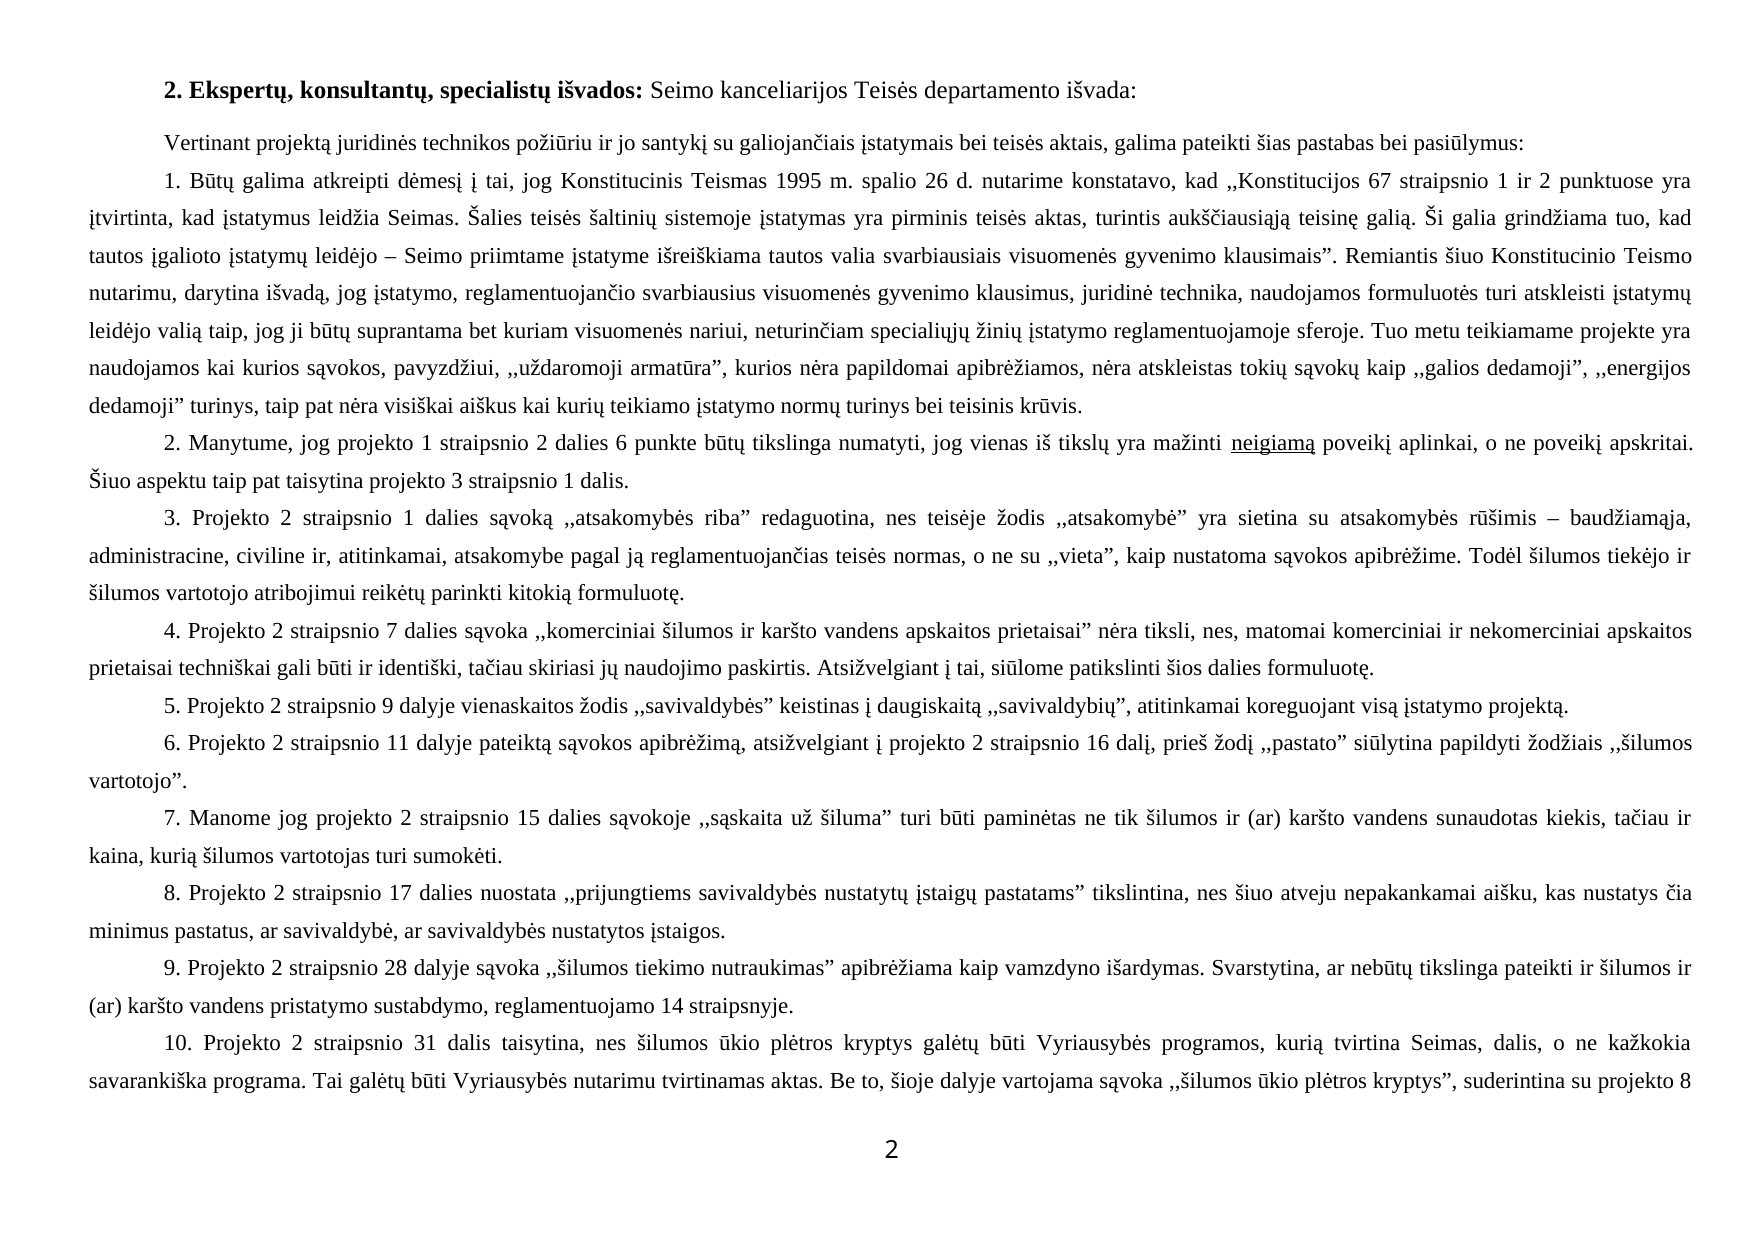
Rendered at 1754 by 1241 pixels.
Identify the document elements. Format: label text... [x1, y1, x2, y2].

text 2. Ekspertų, konsultantų, specialistų išvados: Seimo kanceliarijos Teisės departamento išvada: [89, 75, 1694, 104]
text 6. Projekto 2 straipsnio 11 dalyje pateiktą sąvokos apibrėžimą, atsižvelgiant į projekto 2 straipsnio 16 dalį, prieš žodį ,,pastato” siūlytina papildyti žodžiais ,,šilumos vartotojo”. [89, 718, 1694, 793]
text 3. Projekto 2 straipsnio 1 dalies sąvoką ,,atsakomybės riba” redaguotina, nes teisėje žodis ,,atsakomybė” yra sietina su atsakomybės rūšimis – baudžiamąja, administracine, civiline ir, atitinkamai, atsakomybe pagal ją reglamentuojančias teisės normas, o ne su ,,vieta”, kaip nustatoma sąvokos apibrėžime. Todėl šilumos tiekėjo ir šilumos vartotojo atribojimui reikėtų parinkti kitokią formuluotę. [89, 493, 1694, 606]
text 1. Būtų galima atkreipti dėmesį į tai, jog Konstitucinis Teismas 1995 m. spalio 26 d. nutarime konstatavo, kad ,,Konstitucijos 67 straipsnio 1 ir 2 punktuose yra įtvirtinta, kad įstatymus leidžia Seimas. Šalies teisės šaltinių sistemoje įstatymas yra pirminis teisės aktas, turintis aukščiausiąją teisinę galią. Ši galia grindžiama tuo, kad tautos įgalioto įstatymų leidėjo – Seimo priimtame įstatyme išreiškiama tautos valia svarbiausiais visuomenės gyvenimo klausimais”. Remiantis šiuo Konstitucinio Teismo nutarimu, darytina išvadą, jog įstatymo, reglamentuojančio svarbiausius visuomenės gyvenimo klausimus, juridinė technika, naudojamos formuluotės turi atskleisti įstatymų leidėjo valią taip, jog ji būtų suprantama bet kuriam visuomenės nariui, neturinčiam specialiųjų žinių įstatymo reglamentuojamoje sferoje. Tuo metu teikiamame projekte yra naudojamos kai kurios sąvokos, pavyzdžiui, ,,uždaromoji armatūra”, kurios nėra papildomai apibrėžiamos, nėra atskleistas tokių sąvokų kaip ,,galios dedamoji”, ,,energijos dedamoji” turinys, taip pat nėra visiškai aiškus kai kurių teikiamo įstatymo normų turinys bei teisinis krūvis. [89, 156, 1694, 418]
text 7. Manome jog projekto 2 straipsnio 15 dalies sąvokoje ,,sąskaita už šiluma” turi būti paminėtas ne tik šilumos ir (ar) karšto vandens sunaudotas kiekis, tačiau ir kaina, kurią šilumos vartotojas turi sumokėti. [89, 793, 1694, 868]
text 2. Manytume, jog projekto 1 straipsnio 2 dalies 6 punkte būtų tikslinga numatyti, jog vienas iš tikslų yra mažinti neigiamą poveikį aplinkai, o ne poveikį apskritai. Šiuo aspektu taip pat taisytina projekto 3 straipsnio 1 dalis. [89, 418, 1694, 493]
text 5. Projekto 2 straipsnio 9 dalyje vienaskaitos žodis ,,savivaldybės” keistinas į daugiskaitą ,,savivaldybių”, atitinkamai koreguojant visą įstatymo projektą. [89, 681, 1694, 718]
text 8. Projekto 2 straipsnio 17 dalies nuostata ,,prijungtiems savivaldybės nustatytų įstaigų pastatams” tikslintina, nes šiuo atveju nepakankamai aišku, kas nustatys čia minimus pastatus, ar savivaldybė, ar savivaldybės nustatytos įstaigos. [89, 868, 1694, 943]
text 4. Projekto 2 straipsnio 7 dalies sąvoka ,,komerciniai šilumos ir karšto vandens apskaitos prietaisai” nėra tiksli, nes, matomai komerciniai ir nekomerciniai apskaitos prietaisai techniškai gali būti ir identiški, tačiau skiriasi jų naudojimo paskirtis. Atsižvelgiant į tai, siūlome patikslinti šios dalies formuluotę. [89, 606, 1694, 681]
text 9. Projekto 2 straipsnio 28 dalyje sąvoka ,,šilumos tiekimo nutraukimas” apibrėžiama kaip vamzdyno išardymas. Svarstytina, ar nebūtų tikslinga pateikti ir šilumos ir (ar) karšto vandens pristatymo sustabdymo, reglamentuojamo 14 straipsnyje. [89, 943, 1694, 1018]
text 10. Projekto 2 straipsnio 31 dalis taisytina, nes šilumos ūkio plėtros kryptys galėtų būti Vyriausybės programos, kurią tvirtina Seimas, dalis, o ne kažkokia savarankiška programa. Tai galėtų būti Vyriausybės nutarimu tvirtinamas aktas. Be to, šioje dalyje vartojama sąvoka ,,šilumos ūkio plėtros kryptys”, suderintina su projekto 8 [89, 1018, 1694, 1093]
text Vertinant projektą juridinės technikos požiūriu ir jo santykį su galiojančiais įstatymais bei teisės aktais, galima pateikti šias pastabas bei pasiūlymus: [89, 118, 1694, 156]
